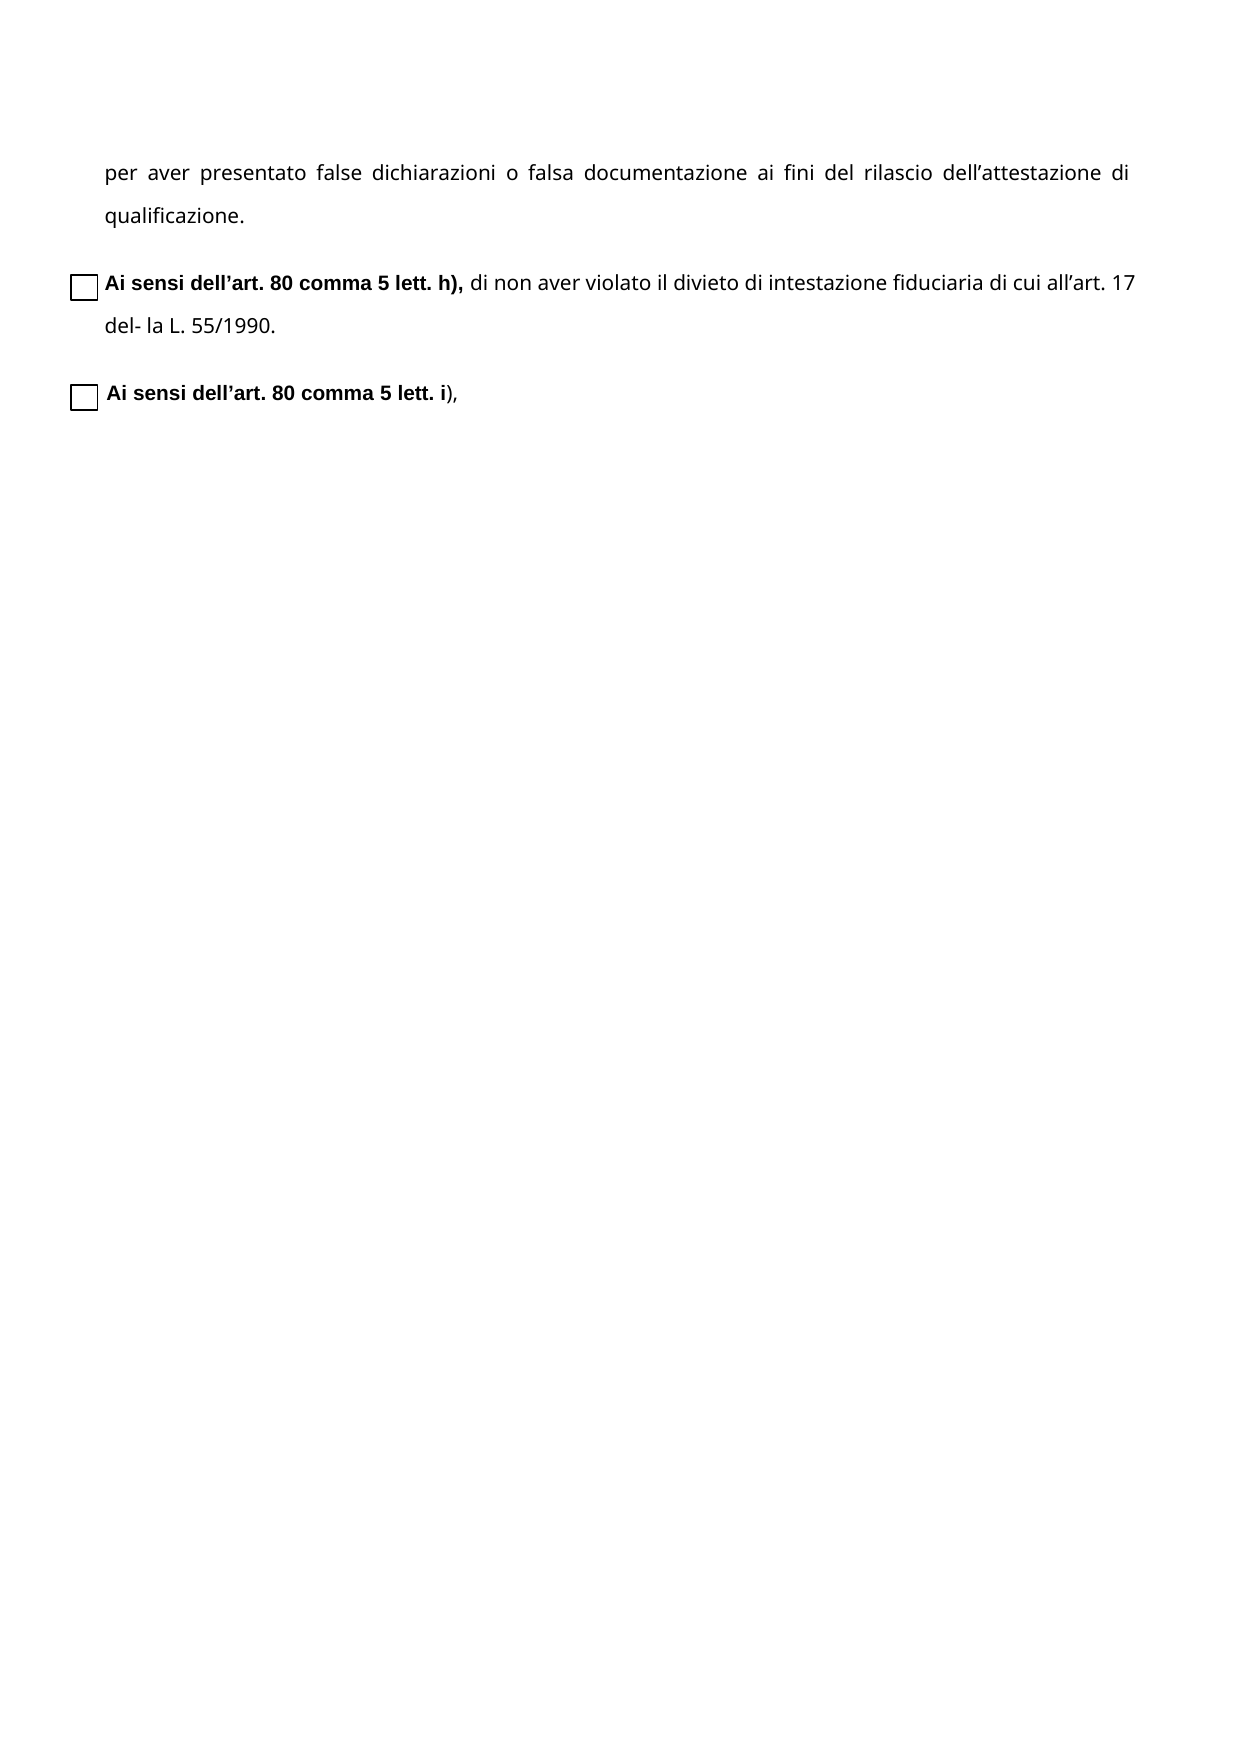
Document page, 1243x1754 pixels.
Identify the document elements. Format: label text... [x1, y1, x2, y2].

text per aver presentato false dichiarazioni o falsa documentazione ai fini del rilascio dell’attestazione di qualificazione. [104, 158, 1130, 229]
subtitle Ai sensi dell’art. 80 comma 5 lett. i), [106, 378, 1243, 406]
text Ai sensi dell’art. 80 comma 5 lett. h), di non aver violato il divieto di intestazione fiduciaria di cui all’art. 17 del- la L. 55/1990. [104, 268, 1137, 339]
